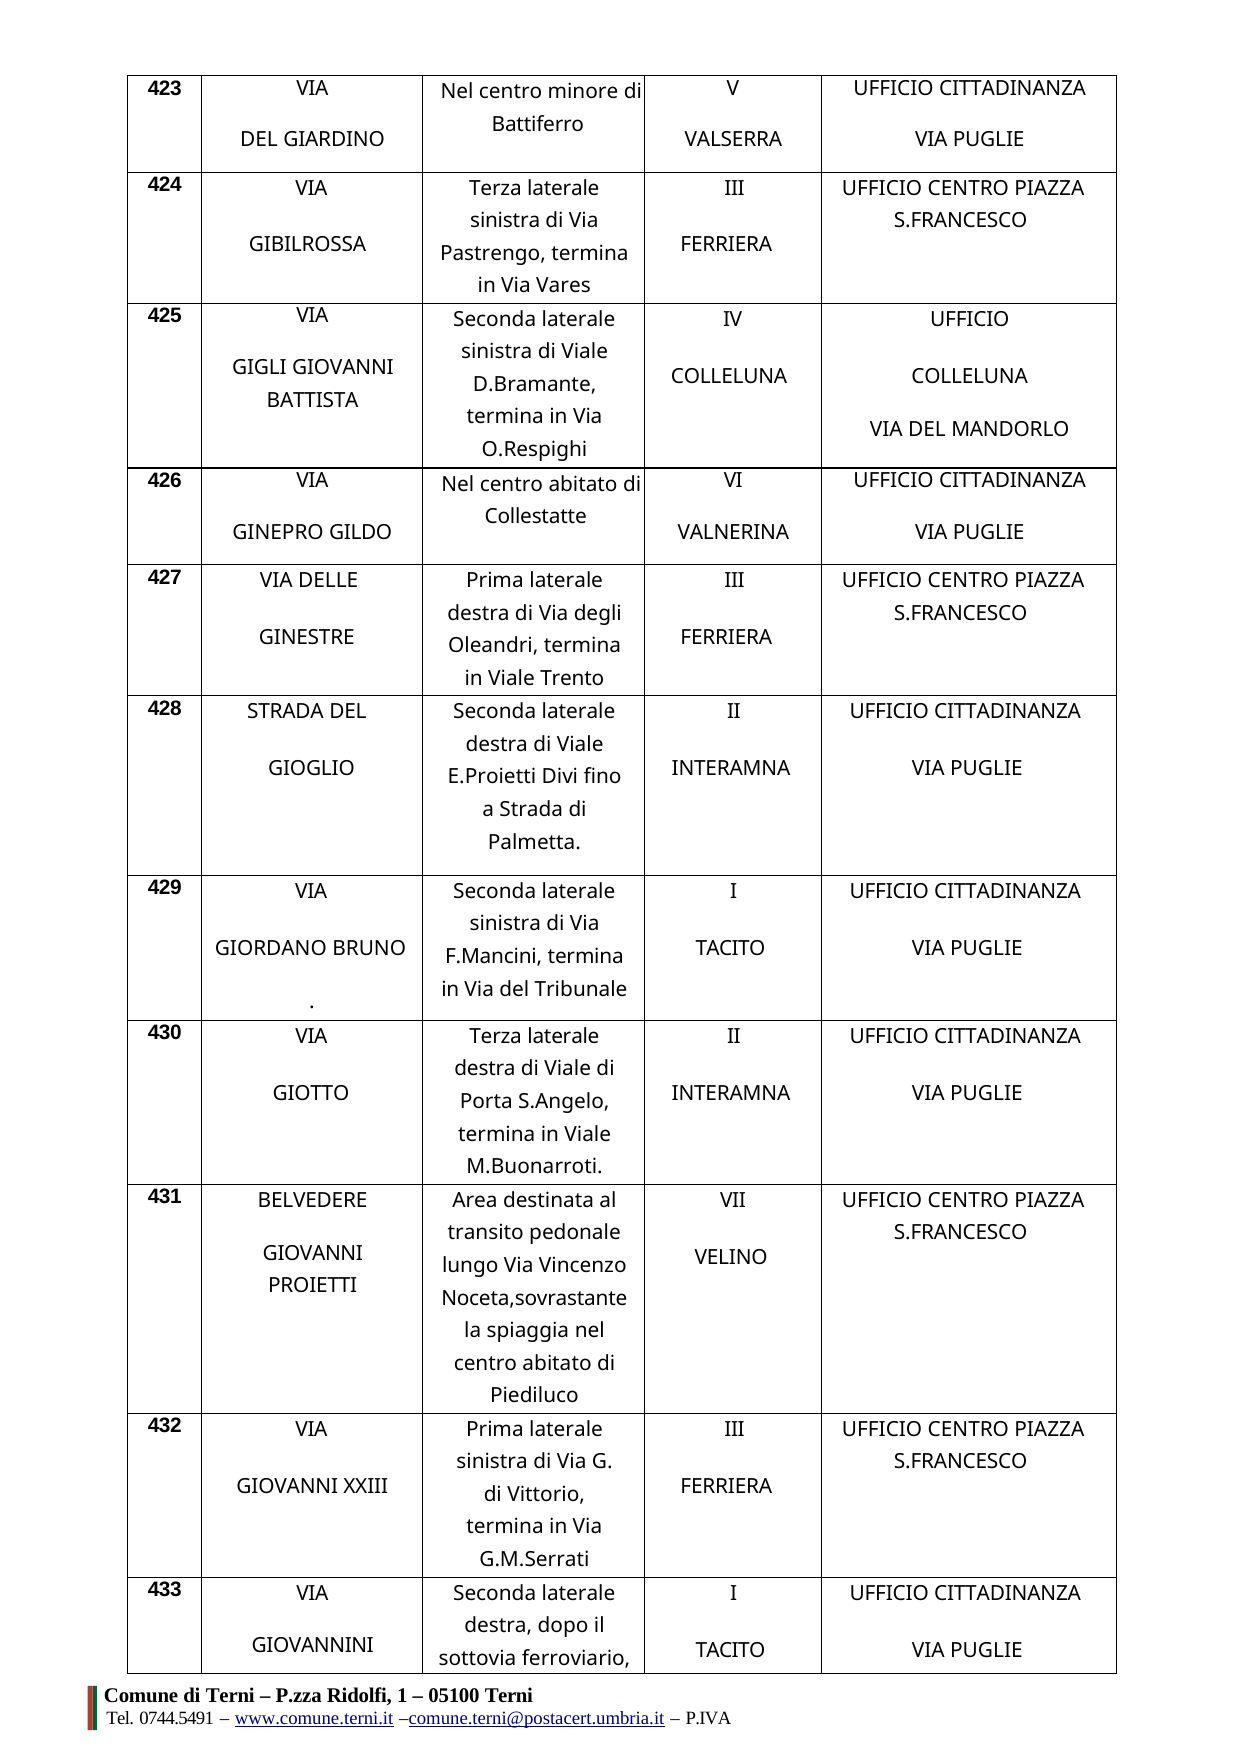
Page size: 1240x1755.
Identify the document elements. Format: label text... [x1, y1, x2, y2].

table_cell UFFICIO CENTRO PIAZZA S.FRANCESCO [822, 1414, 1116, 1577]
table_cell VIA DELLE GINESTRE [202, 565, 422, 695]
table_cell UFFICIO CENTRO PIAZZA S.FRANCESCO [822, 565, 1116, 695]
table_cell VII VELINO [645, 1185, 821, 1413]
table_header UFFICIO CITTADINANZA VIA PUGLIE [822, 469, 1116, 564]
table_cell 431 [128, 1185, 201, 1413]
table_cell 428 [128, 696, 201, 875]
table_cell STRADA DEL GIOGLIO [202, 696, 422, 875]
table_cell Area destinata al transito pedonale lungo Via Vincenzo Noceta,sovrastante la spiaggia nel centro abitato di Piediluco [423, 1185, 644, 1413]
table_cell UFFICIO COLLELUNA VIA DEL MANDORLO [822, 304, 1116, 467]
table_cell II INTERAMNA [645, 696, 821, 875]
table_cell VIA GIOVANNI XXIII [202, 1414, 422, 1577]
table_cell V VALSERRA [645, 76, 821, 172]
table_cell 430 [128, 1021, 201, 1184]
table_cell 427 [128, 565, 201, 695]
table_header 426 [128, 469, 201, 564]
table_cell Terza laterale sinistra di Via Pastrengo, termina in Via Vares [423, 173, 644, 303]
table_cell UFFICIO CENTRO PIAZZA S.FRANCESCO [822, 1185, 1116, 1413]
table_cell Seconda laterale sinistra di Viale D.Bramante, termina in Via O.Respighi [423, 304, 644, 467]
table_header VIA GINEPRO GILDO [202, 469, 422, 564]
table_header VI VALNERINA [645, 469, 821, 564]
table_cell 433 [128, 1578, 201, 1673]
table_cell Prima laterale destra di Via degli Oleandri, termina in Viale Trento [423, 565, 644, 695]
table_cell 432 [128, 1414, 201, 1577]
table_cell III FERRIERA [645, 1414, 821, 1577]
table_cell Prima laterale sinistra di Via G. di Vittorio, termina in Via G.M.Serrati [423, 1414, 644, 1577]
table_cell UFFICIO CITTADINANZA VIA PUGLIE [822, 696, 1116, 875]
table_cell UFFICIO CITTADINANZA VIA PUGLIE [822, 876, 1116, 1020]
table_header Nel centro abitato di Collestatte [423, 469, 644, 564]
table_cell UFFICIO CITTADINANZA VIA PUGLIE [822, 1578, 1116, 1673]
table_cell VIA GIGLI GIOVANNI BATTISTA [202, 304, 422, 467]
table_cell Seconda laterale destra di Viale E.Proietti Divi fino a Strada di Palmetta. [423, 696, 644, 875]
table_cell VIA GIOTTO [202, 1021, 422, 1184]
table_cell IV COLLELUNA [645, 304, 821, 467]
table_cell VIA GIBILROSSA [202, 173, 422, 303]
table_cell 423 [128, 76, 201, 172]
table_cell II INTERAMNA [645, 1021, 821, 1184]
table_cell III FERRIERA [645, 173, 821, 303]
table_cell I TACITO [645, 1578, 821, 1673]
table_cell BELVEDERE GIOVANNI PROIETTI [202, 1185, 422, 1413]
table_cell Seconda laterale destra, dopo il sottovia ferroviario, [423, 1578, 644, 1673]
table_cell Seconda laterale sinistra di Via F.Mancini, termina in Via del Tribunale [423, 876, 644, 1020]
table_cell VIA GIORDANO BRUNO . [202, 876, 422, 1020]
table_cell I TACITO [645, 876, 821, 1020]
table_cell 425 [128, 304, 201, 467]
table_cell UFFICIO CITTADINANZA VIA PUGLIE [822, 1021, 1116, 1184]
table_cell 424 [128, 173, 201, 303]
table_cell VIA DEL GIARDINO [202, 76, 422, 172]
table_cell Terza laterale destra di Viale di Porta S.Angelo, termina in Viale M.Buonarroti. [423, 1021, 644, 1184]
table_cell 429 [128, 876, 201, 1020]
table_cell III FERRIERA [645, 565, 821, 695]
table_cell UFFICIO CITTADINANZA VIA PUGLIE [822, 76, 1116, 172]
table_cell UFFICIO CENTRO PIAZZA S.FRANCESCO [822, 173, 1116, 303]
table_cell Nel centro minore di Battiferro [423, 76, 644, 172]
table_cell VIA GIOVANNINI [202, 1578, 422, 1673]
